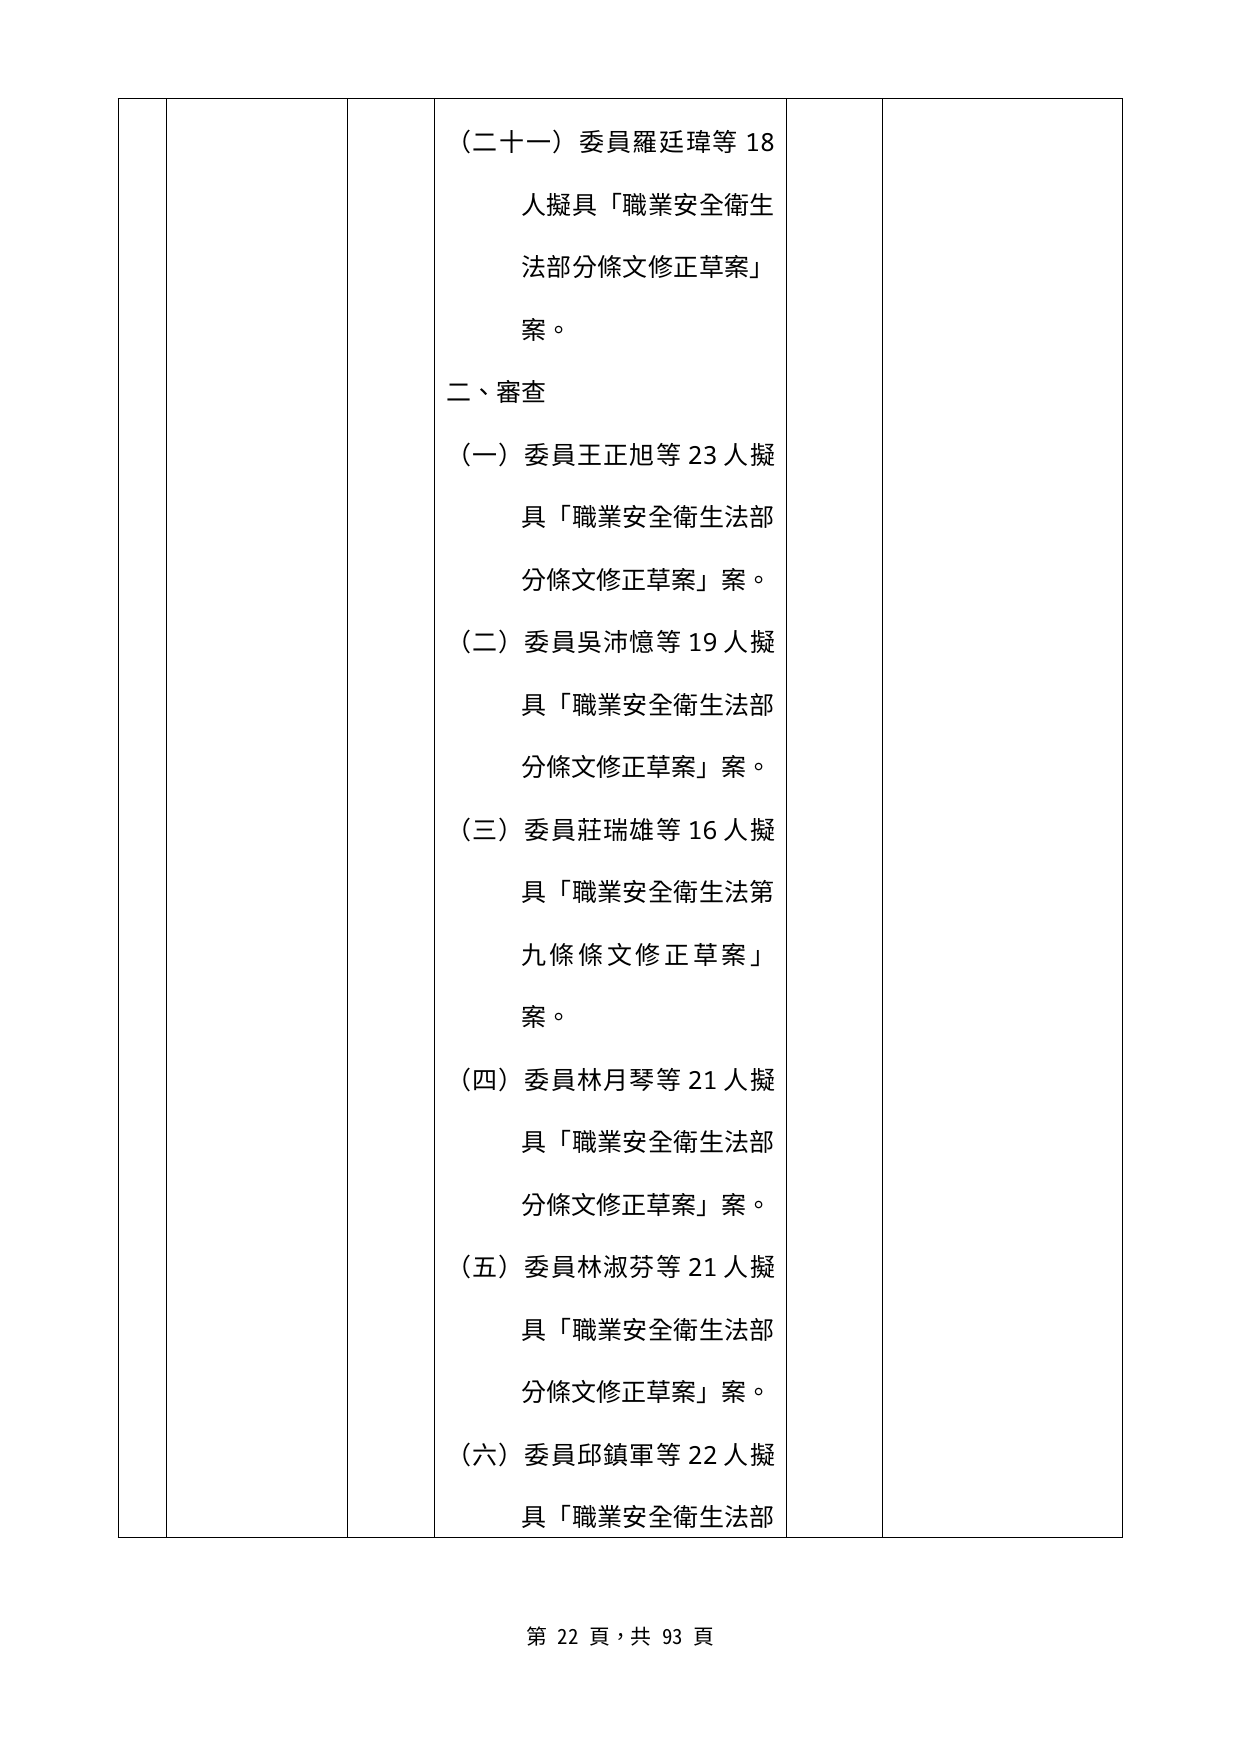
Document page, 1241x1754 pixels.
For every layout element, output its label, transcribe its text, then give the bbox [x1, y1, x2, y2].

table_cell [167, 99, 347, 1537]
table_cell [348, 99, 434, 1537]
table_cell [883, 99, 1122, 1537]
table_cell （10月29日） （上午9時起） 邀請環境部部長、衛生福利部、農業部、經濟部、教育部、國防部就「防範非洲豬瘟疫情擴散，強化全國廚餘去化問題以及後續防疫、清消等作為」提出專題報告，並備質詢。 （下午2時起。若上午議程尚未結束，待結束後接續召開） 繼續審查 行政院函請審議「職業安全衛生法部分條文修正草案」案。 委員廖先翔等18人擬具「職業安全衛生法第三十五條條文修正草案」案。 委員牛煦庭等18人擬具「職業安全衛生法第四十九條條文修正草案」案。 委員李昆澤等26人擬具「職業安全衛生法第三十九條及第四十九條條文修正草案」案。 委員魯明哲等16人擬具「職業安全衛生法第四十條條文修正草案」案。 台灣民眾黨黨團擬具「職業安全衛生法部分條文修正草案」案。 委員林淑芬等19人擬具「職業安全衛生法第四十三條條文修正草案」案。 委員楊曜等22人擬具「職業安全衛生法第六條條文修正草案」案。 委員李昆澤等27人擬具「職業安全衛生法部分條文修正草案」案。 委員黃秀芳等21人擬具「職業安全衛生法部分條文修正草案」案。 委員翁曉玲等23人擬具「職業安全衛生法第三十五條、第三十九條及第四十九條條文修正草案」案。 委員范雲等18人擬具「職業安全衛生法部分條文修正草案」案。 委員劉建國等17人擬具「職業安全衛生法部分條文修正草案」案。 委員吳琪銘等18人擬具「職業安全衛生法第六條條文修正草案」案。 委員沈發惠等18人擬具「職業安全衛生法部分條文修正草案」案。 委員王育敏等19人擬具「職業安全衛生法部分條文修正草案」案。 委員王育敏等25人擬具「職業安全衛生法部分條文修正草案」案。 委員郭國文等17人擬具「職業安全衛生法部分條文修正草案」案。 委員王鴻薇等19人擬具「職業安全衛生法第四條條文修正草案」案。 委員郭昱晴等17人擬具「職業安全衛生法部分條文修正草案」案。 委員羅廷瑋等18人擬具「職業安全衛生法部分條文修正草案」案。 審查 委員王正旭等23人擬具「職業安全衛生法部分條文修正草案」案。 委員吳沛憶等19人擬具「職業安全衛生法部分條文修正草案」案。 委員莊瑞雄等16人擬具「職業安全衛生法第九條條文修正草案」案。 委員林月琴等21人擬具「職業安全衛生法部分條文修正草案」案。 委員林淑芬等21人擬具「職業安全衛生法部分條文修正草案」案。 委員邱鎮軍等22人擬具「職業安全衛生法部分條文修正草案」案。 委員徐富癸等16人擬具「職業安全衛生法部分條文修正草案」案。 委員黃捷等16人擬具「職業安全衛生法部分條文修正草案」案。 委員蔡易餘等17人擬具「職業安全衛生法部分條文修正草案」案。 委員陳亭妃等16人擬具「職業安全衛生法部分條文修正草案」案。 【二、(三)至(七)案，如經復議則不予審查；二、(八)至(十)案，如未經院會交付本會審查或未經各黨團簽署不復議同意書不予審查】【逐條討論】 （10月30日） （上午9時起） 邀請衛生福利部部長、農業部、財政部、交通部、經濟部、數位發展部、海洋委員會海巡署就「如何精進海外小型包裹夾帶肉品之查緝與防堵，持續強化阻絕疫情於國門，同時優化國內後續對於非洲豬瘟防疫」提出專題報告，並備質詢。 （下午2時起。若上午議程尚未結束，待結束後接續召開） 一、繼續審查 （一）行政院函請審議「職業安全衛生法部分條文修正草案」案。 （二）委員廖先翔等18人擬具「職業安全衛生法第三十五條條文修正草案」案。 （三）委員牛煦庭等18人擬具「職業安全衛生法第四十九條條文修正草案」案。 （四）委員李昆澤等26人擬具「職業安全衛生法第三十九條及第四十九條條文修正草案」案。 （五）委員魯明哲等16人擬具「職業安全衛生法第四十條條文修正草案」案。 （六）台灣民眾黨黨團擬具「職業安全衛生法部分條文修正草案」案。 （七）委員林淑芬等19人擬具「職業安全衛生法第四十三條條文修正草案」案。 （八）委員楊曜等22人擬具「職業安全衛生法第六條條文修正草案」案。 （九）委員李昆澤等27人擬具「職業安全衛生法部分條文修正草案」案。 （十）委員黃秀芳等21人擬具「職業安全衛生法部分條文修正草案」案。 （十一）委員翁曉玲等23人擬具「職業安全衛生法第三十五條、第三十九條及第四十九條條文修正草案」案。 （十二）委員范雲等18人擬具「職業安全衛生法部分條文修正草案」案。 （十三）委員劉建國等17人擬具「職業安全衛生法部分條文修正草案」案。 （十四）委員吳琪銘等18人擬具「職業安全衛生法第六條條文修正草案」案。 （十五）委員沈發惠等18人擬具「職業安全衛生法部分條文修正草案」案。 （十六）委員王育敏等19人擬具「職業安全衛生法部分條文修正草案」案。 （十七）委員王育敏等25人擬具「職業安全衛生法部分條文修正草案」案。 （十八）委員郭國文等17人擬具「職業安全衛生法部分條文修正草案」案。 （十九）委員王鴻薇等19人擬具「職業安全衛生法第四條條文修正草案」案。 （二十）委員郭昱晴等17人擬具「職業安全衛生法部分條文修正草案」案。 （二十一）委員羅廷瑋等18人擬具「職業安全衛生法部分條文修正草案」案。 二、審查 （一）委員王正旭等23人擬具「職業安全衛生法部分條文修正草案」案。 （二）委員吳沛憶等19人擬具「職業安全衛生法部分條文修正草案」案。 （三）委員莊瑞雄等16人擬具「職業安全衛生法第九條條文修正草案」案。 （四）委員林月琴等21人擬具「職業安全衛生法部分條文修正草案」案。 （五）委員林淑芬等21人擬具「職業安全衛生法部分條文修正草案」案。 （六）委員邱鎮軍等22人擬具「職業安全衛生法部分條文修正草案」案。 （七）委員徐富癸等16人擬具「職業安全衛生法部分條文修正草案」案。 （八）委員黃捷等16人擬具「職業安全衛生法部分條文修正草案」案。 （九）委員蔡易餘等17人擬具「職業安全衛生法部分條文修正草案」案。 （十）委員陳亭妃等16人擬具「職業安全衛生法部分條文修正草案」案。 【二、(三)至(七)案，如經復議則不予審查；二、(八)至(十)案，如未經院會交付本會審查或未經各黨團簽署不復議同意書不予審查】【逐條討論】 (二天一次會) [435, 99, 786, 1537]
table_cell [119, 99, 166, 1537]
table_cell [787, 99, 882, 1537]
